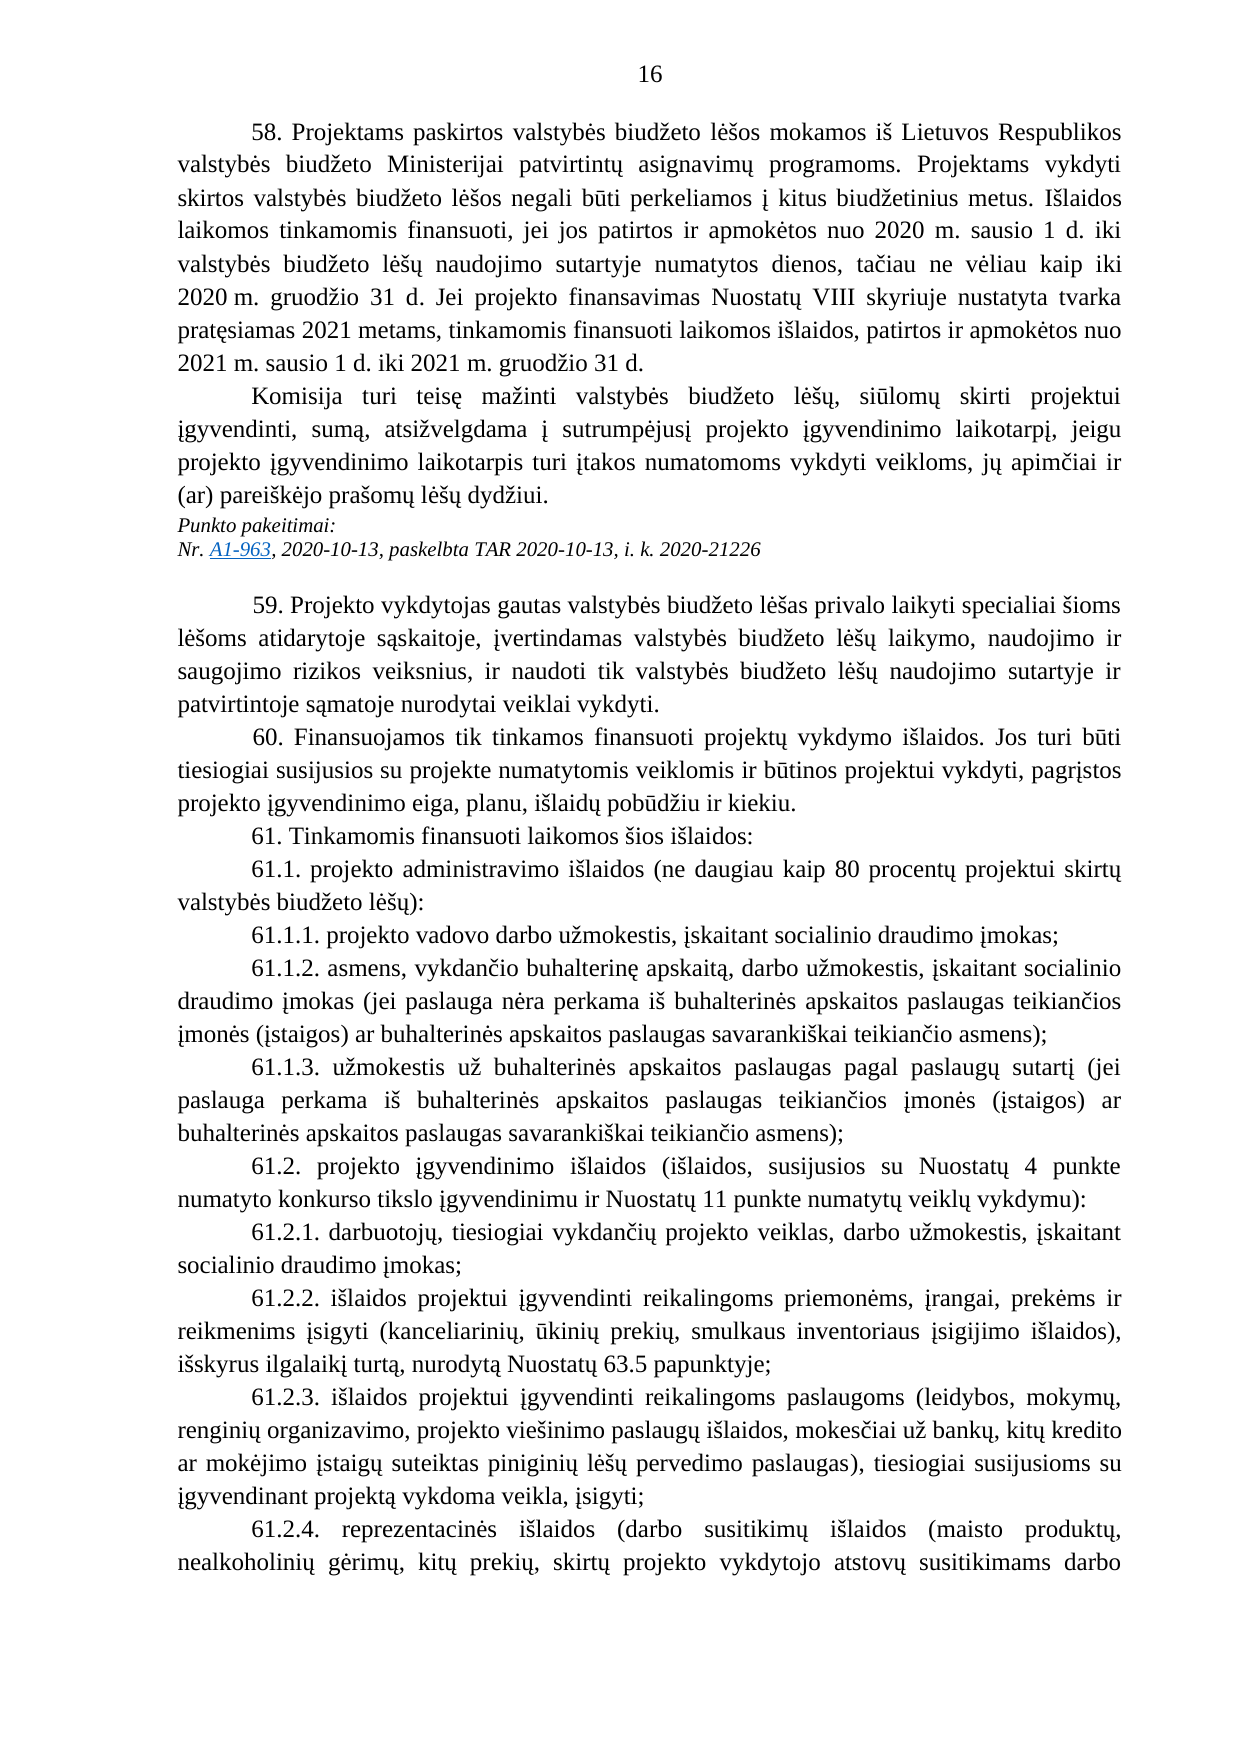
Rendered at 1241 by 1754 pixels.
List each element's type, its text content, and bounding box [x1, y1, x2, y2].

text Punkto pakeitimai: [177, 513, 1122, 537]
text Nr. A1-963, 2020-10-13, paskelbta TAR 2020-10-13, i. k. 2020-21226 [177, 537, 1122, 561]
text 59. Projekto vykdytojas gautas valstybės biudžeto lėšas privalo laikyti specialiai šioms lėšoms atidarytoje sąskaitoje, įvertindamas valstybės biudžeto lėšų laikymo, naudojimo ir saugojimo rizikos veiksnius, ir naudoti tik valstybės biudžeto lėšų naudojimo sutartyje ir patvirtintoje sąmatoje nurodytai veiklai vykdyti. [177, 590, 1122, 717]
text 61.2.3. išlaidos projektui įgyvendinti reikalingoms paslaugoms (leidybos, mokymų, renginių organizavimo, projekto viešinimo paslaugų išlaidos, mokesčiai už bankų, kitų kredito ar mokėjimo įstaigų suteiktas piniginių lėšų pervedimo paslaugas), tiesiogiai susijusioms su įgyvendinant projektą vykdoma veikla, įsigyti; [177, 1382, 1122, 1510]
text 61.1.1. projekto vadovo darbo užmokestis, įskaitant socialinio draudimo įmokas; [177, 920, 1122, 949]
text 61. Tinkamomis finansuoti laikomos šios išlaidos: [177, 821, 1122, 849]
text 61.2.2. išlaidos projektui įgyvendinti reikalingoms priemonėms, įrangai, prekėms ir reikmenims įsigyti (kanceliarinių, ūkinių prekių, smulkaus inventoriaus įsigijimo išlaidos), išskyrus ilgalaikį turtą, nurodytą Nuostatų 63.5 papunktyje; [177, 1283, 1122, 1378]
text 61.1.3. užmokestis už buhalterinės apskaitos paslaugas pagal paslaugų sutartį (jei paslauga perkama iš buhalterinės apskaitos paslaugas teikiančios įmonės (įstaigos) ar buhalterinės apskaitos paslaugas savarankiškai teikiančio asmens); [177, 1052, 1122, 1147]
text 58. Projektams paskirtos valstybės biudžeto lėšos mokamos iš Lietuvos Respublikos valstybės biudžeto Ministerijai patvirtintų asignavimų programoms. Projektams vykdyti skirtos valstybės biudžeto lėšos negali būti perkeliamos į kitus biudžetinius metus. Išlaidos laikomos tinkamomis finansuoti, jei jos patirtos ir apmokėtos nuo 2020 m. sausio 1 d. iki valstybės biudžeto lėšų naudojimo sutartyje numatytos dienos, tačiau ne vėliau kaip iki 2020 m. gruodžio 31 d. Jei projekto finansavimas Nuostatų VIII skyriuje nustatyta tvarka pratęsiamas 2021 metams, tinkamomis finansuoti laikomos išlaidos, patirtos ir apmokėtos nuo 2021 m. sausio 1 d. iki 2021 m. gruodžio 31 d. [177, 117, 1122, 376]
text 61.2.4. reprezentacinės išlaidos (darbo susitikimų išlaidos (maisto produktų, nealkoholinių gėrimų, kitų prekių, skirtų projekto vykdytojo atstovų susitikimams darbo [177, 1514, 1122, 1576]
text 61.2.1. darbuotojų, tiesiogiai vykdančių projekto veiklas, darbo užmokestis, įskaitant socialinio draudimo įmokas; [177, 1217, 1122, 1279]
text Komisija turi teisę mažinti valstybės biudžeto lėšų, siūlomų skirti projektui įgyvendinti, sumą, atsižvelgdama į sutrumpėjusį projekto įgyvendinimo laikotarpį, jeigu projekto įgyvendinimo laikotarpis turi įtakos numatomoms vykdyti veikloms, jų apimčiai ir (ar) pareiškėjo prašomų lėšų dydžiui. [177, 381, 1122, 508]
text 61.1.2. asmens, vykdančio buhalterinę apskaitą, darbo užmokestis, įskaitant socialinio draudimo įmokas (jei paslauga nėra perkama iš buhalterinės apskaitos paslaugas teikiančios įmonės (įstaigos) ar buhalterinės apskaitos paslaugas savarankiškai teikiančio asmens); [177, 953, 1122, 1048]
text 61.1. projekto administravimo išlaidos (ne daugiau kaip 80 procentų projektui skirtų valstybės biudžeto lėšų): [177, 854, 1122, 916]
text 61.2. projekto įgyvendinimo išlaidos (išlaidos, susijusios su Nuostatų 4 punkte numatyto konkurso tikslo įgyvendinimu ir Nuostatų 11 punkte numatytų veiklų vykdymu): [177, 1151, 1122, 1213]
text 60. Finansuojamos tik tinkamos finansuoti projektų vykdymo išlaidos. Jos turi būti tiesiogiai susijusios su projekte numatytomis veiklomis ir būtinos projektui vykdyti, pagrįstos projekto įgyvendinimo eiga, planu, išlaidų pobūdžiu ir kiekiu. [177, 722, 1122, 817]
